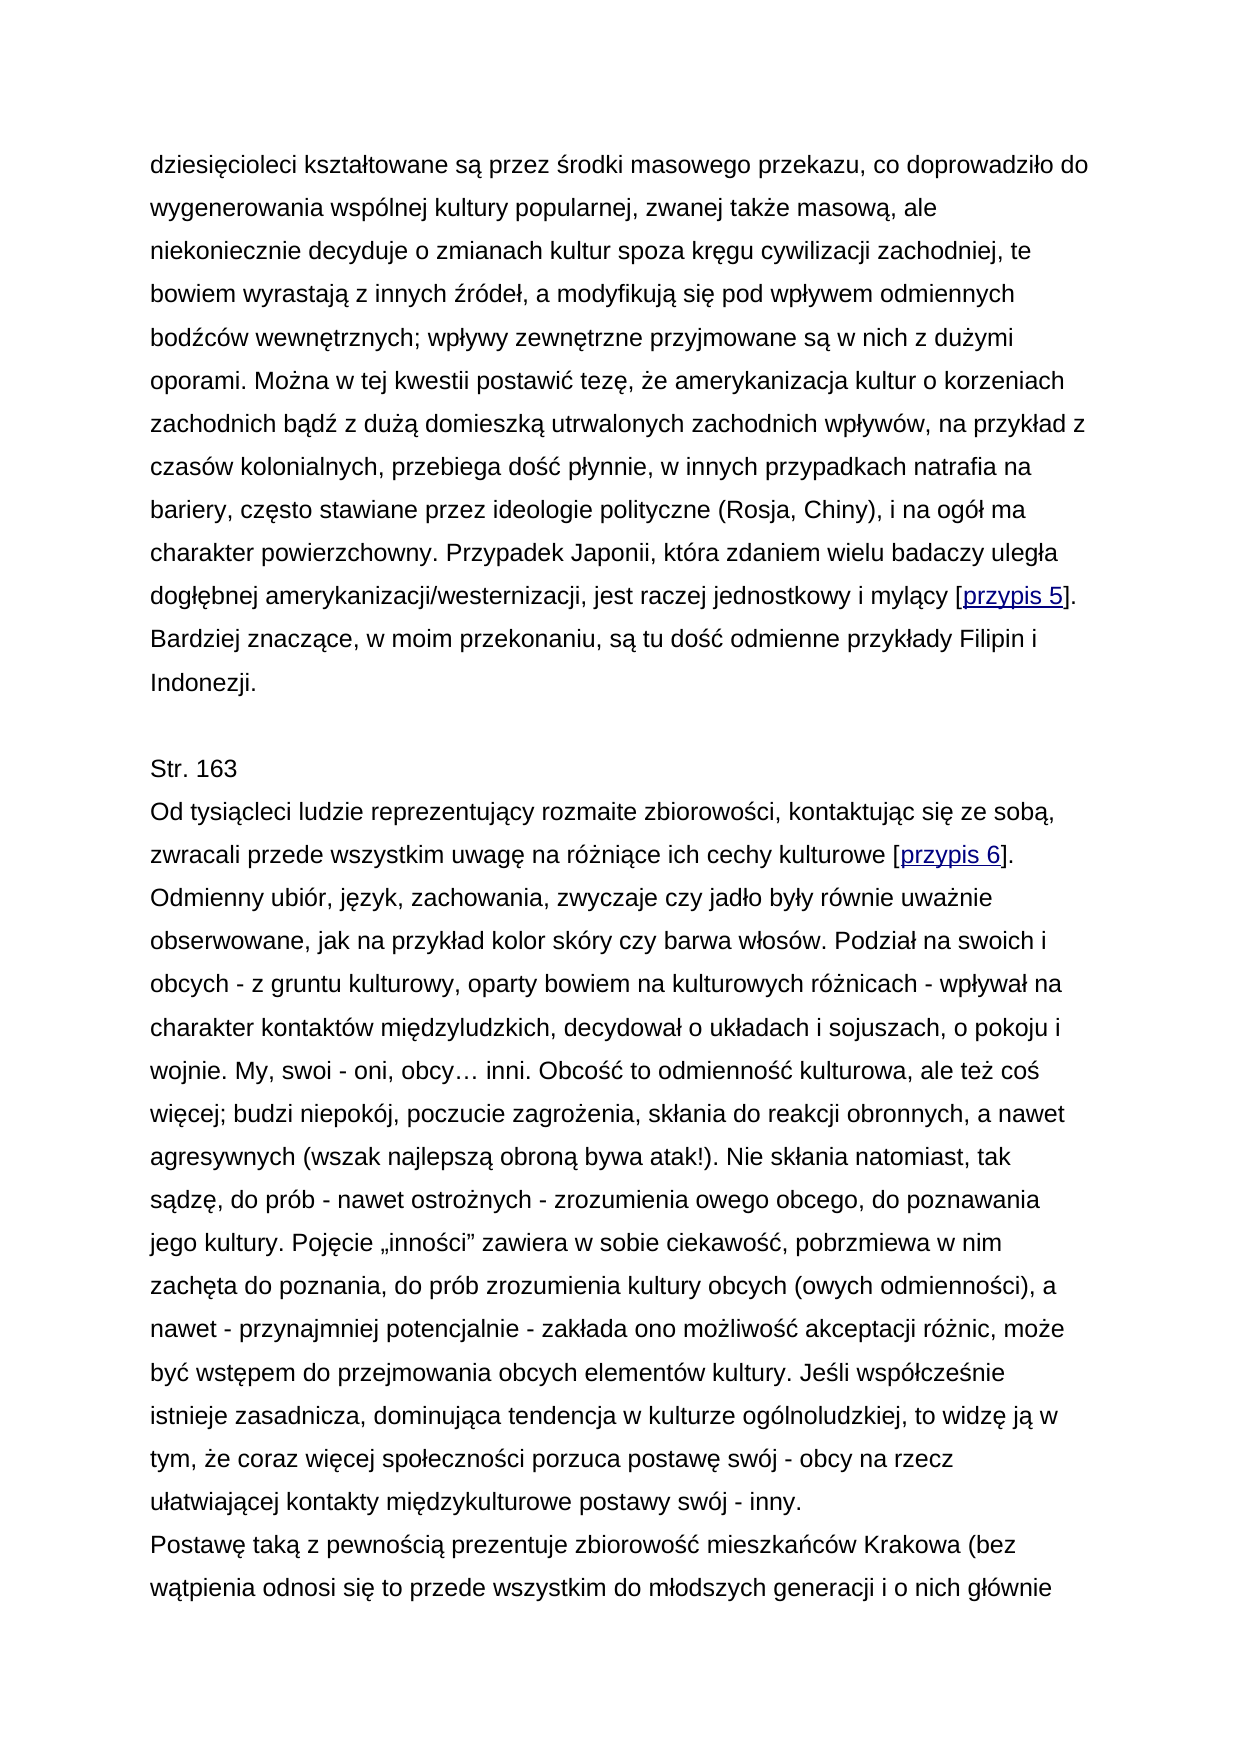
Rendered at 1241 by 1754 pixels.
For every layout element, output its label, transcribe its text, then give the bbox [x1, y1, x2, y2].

text Postawę taką z pewnością prezentuje zbiorowość mieszkańców Krakowa (bez wątpienia odnosi się to przede wszystkim do młodszych generacji i o nich głównie [150, 1530, 1090, 1602]
text dziesięcioleci kształtowane są przez środki masowego przekazu, co doprowadziło do wygenerowania wspólnej kultury popularnej, zwanej także masową, ale niekoniecznie decyduje o zmianach kultur spoza kręgu cywilizacji zachodniej, te bowiem wyrastają z innych źródeł, a modyfikują się pod wpływem odmiennych bodźców wewnętrznych; wpływy zewnętrzne przyjmowane są w nich z dużymi oporami. Można w tej kwestii postawić tezę, że amerykanizacja kultur o korzeniach zachodnich bądź z dużą domieszką utrwalonych zachodnich wpływów, na przykład z czasów kolonialnych, przebiega dość płynnie, w innych przypadkach natrafia na bariery, często stawiane przez ideologie polityczne (Rosja, Chiny), i na ogół ma charakter powierzchowny. Przypadek Japonii, która zdaniem wielu badaczy uległa dogłębnej amerykanizacji/westernizacji, jest raczej jednostkowy i mylący [przypis 5]. Bardziej znaczące, w moim przekonaniu, są tu dość odmienne przykłady Filipin i Indonezji. [150, 150, 1090, 696]
text Str. 163 [150, 754, 1090, 782]
text Od tysiącleci ludzie reprezentujący rozmaite zbiorowości, kontaktując się ze sobą, zwracali przede wszystkim uwagę na różniące ich cechy kulturowe [przypis 6]. Odmienny ubiór, język, zachowania, zwyczaje czy jadło były równie uważnie obserwowane, jak na przykład kolor skóry czy barwa włosów. Podział na swoich i obcych - z gruntu kulturowy, oparty bowiem na kulturowych różnicach - wpływał na charakter kontaktów międzyludzkich, decydował o układach i sojuszach, o pokoju i wojnie. My, swoi - oni, obcy… inni. Obcość to odmienność kulturowa, ale też coś więcej; budzi niepokój, poczucie zagrożenia, skłania do reakcji obronnych, a nawet agresywnych (wszak najlepszą obroną bywa atak!). Nie skłania natomiast, tak sądzę, do prób - nawet ostrożnych - zrozumienia owego obcego, do poznawania jego kultury. Pojęcie „inności” zawiera w sobie ciekawość, pobrzmiewa w nim zachęta do poznania, do prób zrozumienia kultury obcych (owych odmienności), a nawet - przynajmniej potencjalnie - zakłada ono możliwość akceptacji różnic, może być wstępem do przejmowania obcych elementów kultury. Jeśli współcześnie istnieje zasadnicza, dominująca tendencja w kulturze ogólnoludzkiej, to widzę ją w tym, że coraz więcej społeczności porzuca postawę swój - obcy na rzecz ułatwiającej kontakty międzykulturowe postawy swój - inny. [150, 797, 1090, 1516]
